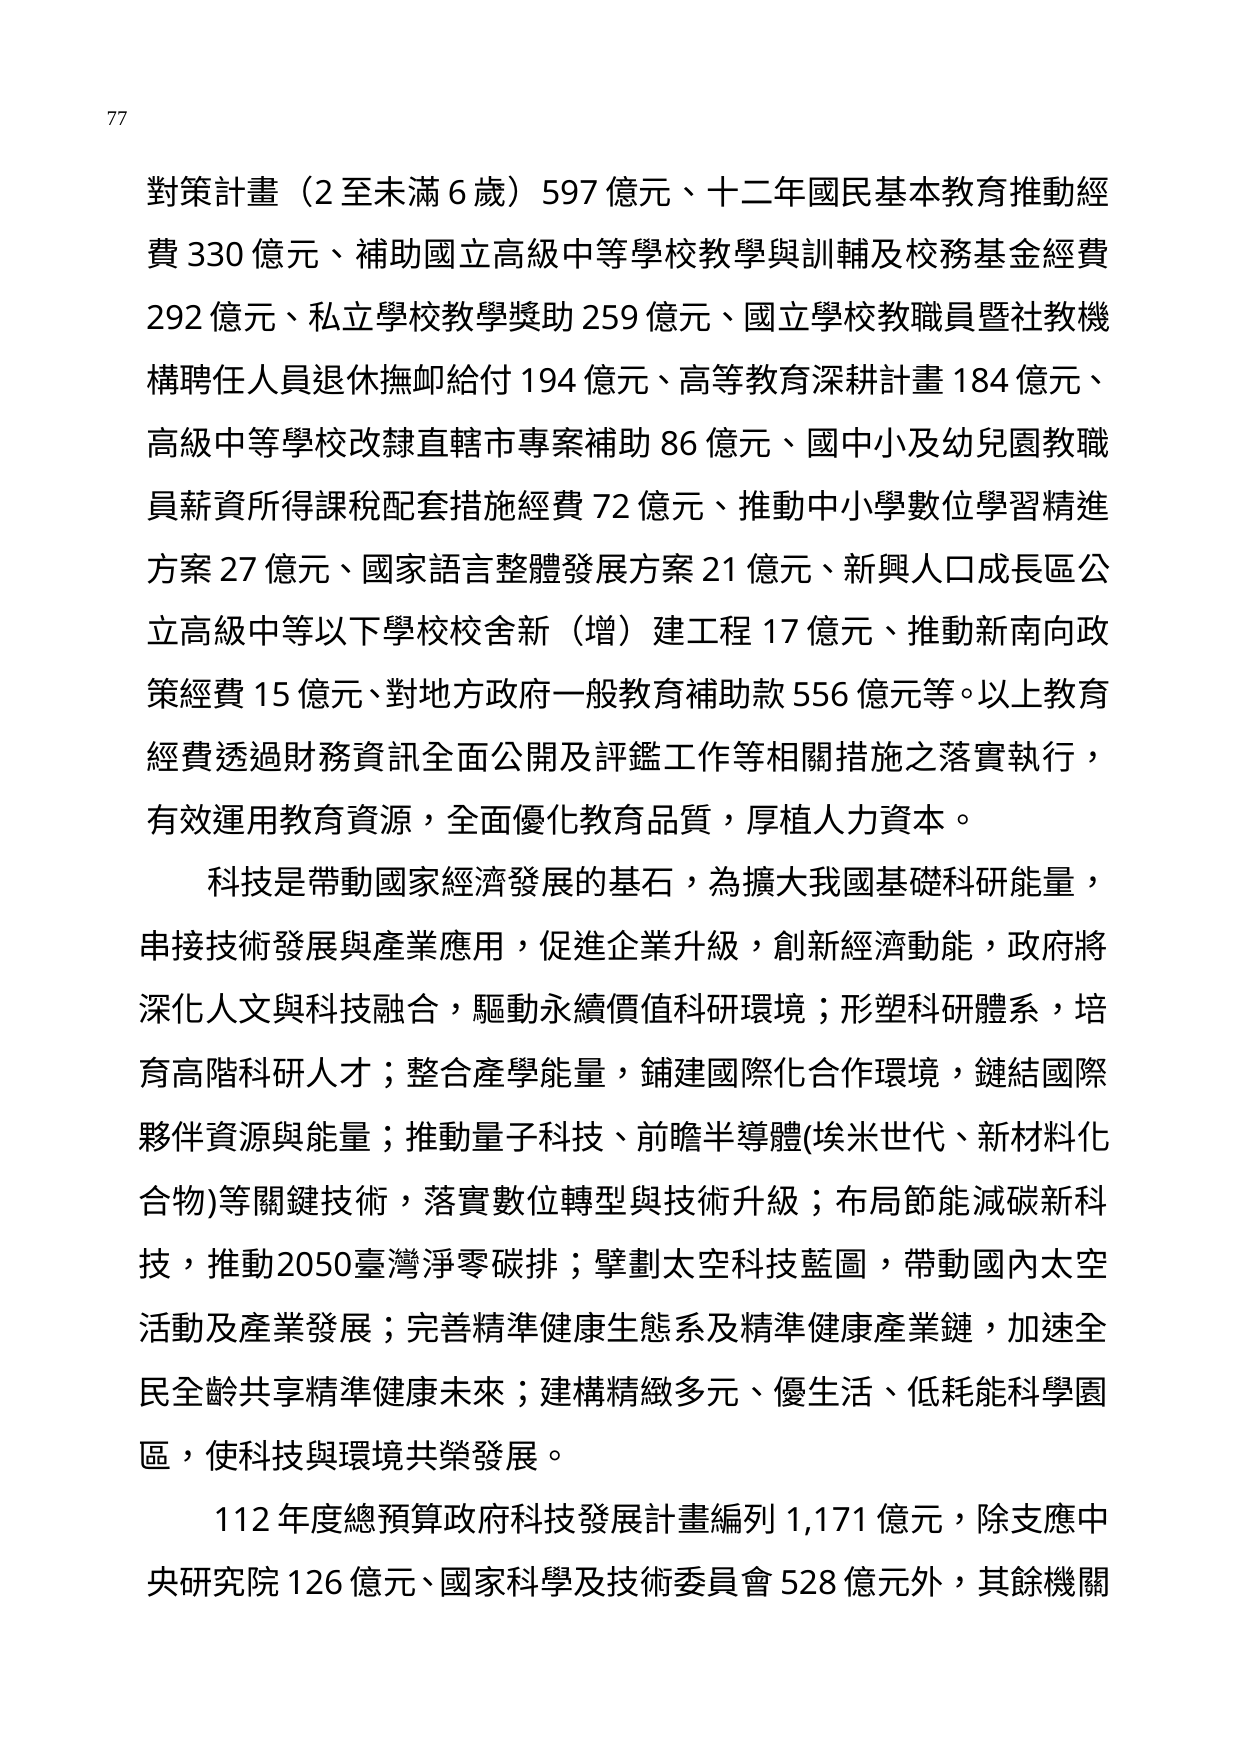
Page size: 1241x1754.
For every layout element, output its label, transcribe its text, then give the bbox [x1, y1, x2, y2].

text 對策計畫（2至未滿6歲）597億元、十二年國民基本教育推動經費330億元、補助國立高級中等學校教學與訓輔及校務基金經費292億元、私立學校教學獎助259億元、國立學校教職員暨社教機構聘任人員退休撫卹給付194億元、高等教育深耕計畫184億元、高級中等學校改隸直轄市專案補助86億元、國中小及幼兒園教職員薪資所得課稅配套措施經費72億元、推動中小學數位學習精進方案27億元、國家語言整體發展方案21億元、新興人口成長區公立高級中等以下學校校舍新（增）建工程17億元、推動新南向政策經費15億元、對地方政府一般教育補助款556億元等。以上教育經費透過財務資訊全面公開及評鑑工作等相關措施之落實執行，有效運用教育資源，全面優化教育品質，厚植人力資本。 [146, 165, 1110, 842]
text 科技是帶動國家經濟發展的基石，為擴大我國基礎科研能量，串接技術發展與產業應用，促進企業升級，創新經濟動能，政府將深化人文與科技融合，驅動永續價值科研環境；形塑科研體系，培育高階科研人才；整合產學能量，鋪建國際化合作環境，鏈結國際夥伴資源與能量；推動量子科技、前瞻半導體(埃米世代、新材料化合物)等關鍵技術，落實數位轉型與技術升級；布局節能減碳新科技，推動2050臺灣淨零碳排；擘劃太空科技藍圖，帶動國內太空活動及產業發展；完善精準健康生態系及精準健康產業鏈，加速全民全齡共享精準健康未來；建構精緻多元、優生活、低耗能科學園區，使科技與環境共榮發展。 [138, 856, 1110, 1478]
text 112年度總預算政府科技發展計畫編列1,171億元，除支應中央研究院126億元、國家科學及技術委員會528億元外，其餘機關共編列517億元，並依計畫屬性分為六個群組，包括生命科技127億元、環境科技43億元、數位科技83億元、工程科技123億元、人文社會41億元、科技創新100億元。加計前瞻基礎建設計畫第4期特別預算編列212億元，合計1,383億元，較上年度相同基礎增加168億元，約增13.8％。如連同國防科技經費131億元、營業與非營業特種基金編列263億元，整體規模達1,777億元，較上年度相同基礎增加184億元，約增11.6％。 [146, 1493, 1110, 1604]
